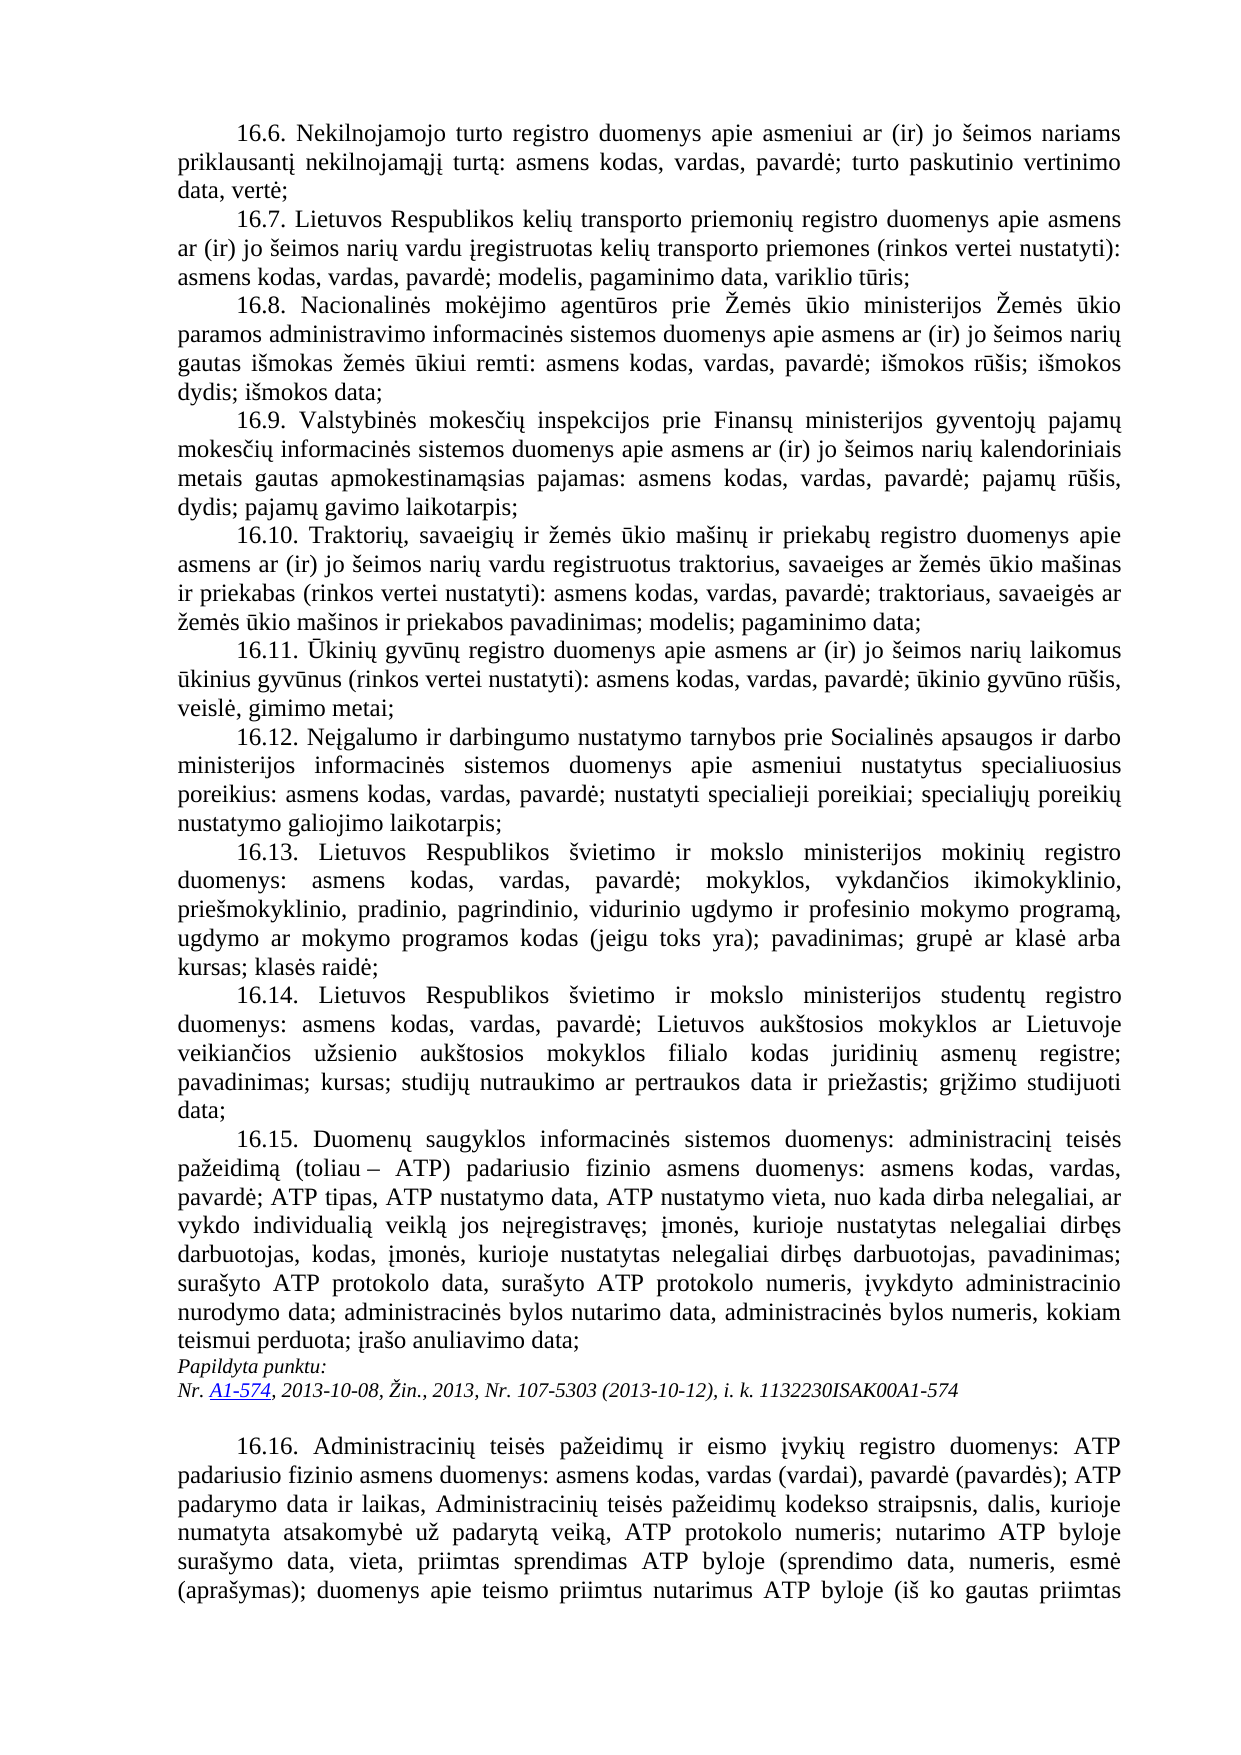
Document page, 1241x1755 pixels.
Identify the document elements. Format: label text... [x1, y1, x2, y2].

text 16.10. Traktorių, savaeigių ir žemės ūkio mašinų ir priekabų registro duomenys apie asmens ar (ir) jo šeimos narių vardu registruotus traktorius, savaeiges ar žemės ūkio mašinas ir priekabas (rinkos vertei nustatyti): asmens kodas, vardas, pavardė; traktoriaus, savaeigės ar žemės ūkio mašinos ir priekabos pavadinimas; modelis; pagaminimo data; [177, 521, 1122, 636]
text Papildyta punktu: [177, 1354, 1122, 1378]
text 16.15. Duomenų saugyklos informacinės sistemos duomenys: administracinį teisės pažeidimą (toliau – ATP) padariusio fizinio asmens duomenys: asmens kodas, vardas, pavardė; ATP tipas, ATP nustatymo data, ATP nustatymo vieta, nuo kada dirba nelegaliai, ar vykdo individualią veiklą jos neįregistravęs; įmonės, kurioje nustatytas nelegaliai dirbęs darbuotojas, kodas, įmonės, kurioje nustatytas nelegaliai dirbęs darbuotojas, pavadinimas; surašyto ATP protokolo data, surašyto ATP protokolo numeris, įvykdyto administracinio nurodymo data; administracinės bylos nutarimo data, administracinės bylos numeris, kokiam teismui perduota; įrašo anuliavimo data; [177, 1124, 1122, 1354]
text 16.7. Lietuvos Respublikos kelių transporto priemonių registro duomenys apie asmens ar (ir) jo šeimos narių vardu įregistruotas kelių transporto priemones (rinkos vertei nustatyti): asmens kodas, vardas, pavardė; modelis, pagaminimo data, variklio tūris; [177, 204, 1122, 291]
text 16.12. Neįgalumo ir darbingumo nustatymo tarnybos prie Socialinės apsaugos ir darbo ministerijos informacinės sistemos duomenys apie asmeniui nustatytus specialiuosius poreikius: asmens kodas, vardas, pavardė; nustatyti specialieji poreikiai; specialiųjų poreikių nustatymo galiojimo laikotarpis; [177, 722, 1122, 837]
text 16.6. Nekilnojamojo turto registro duomenys apie asmeniui ar (ir) jo šeimos nariams priklausantį nekilnojamąjį turtą: asmens kodas, vardas, pavardė; turto paskutinio vertinimo data, vertė; [177, 118, 1122, 204]
text 16.16. Administracinių teisės pažeidimų ir eismo įvykių registro duomenys: ATP padariusio fizinio asmens duomenys: asmens kodas, vardas (vardai), pavardė (pavardės); ATP padarymo data ir laikas, Administracinių teisės pažeidimų kodekso straipsnis, dalis, kurioje numatyta atsakomybė už padarytą veiką, ATP protokolo numeris; nutarimo ATP byloje surašymo data, vieta, priimtas sprendimas ATP byloje (sprendimo data, numeris, esmė (aprašymas); duomenys apie teismo priimtus nutarimus ATP byloje (iš ko gautas priimtas [177, 1431, 1122, 1604]
text 16.9. Valstybinės mokesčių inspekcijos prie Finansų ministerijos gyventojų pajamų mokesčių informacinės sistemos duomenys apie asmens ar (ir) jo šeimos narių kalendoriniais metais gautas apmokestinamąsias pajamas: asmens kodas, vardas, pavardė; pajamų rūšis, dydis; pajamų gavimo laikotarpis; [177, 406, 1122, 521]
text 16.13. Lietuvos Respublikos švietimo ir mokslo ministerijos mokinių registro duomenys: asmens kodas, vardas, pavardė; mokyklos, vykdančios ikimokyklinio, priešmokyklinio, pradinio, pagrindinio, vidurinio ugdymo ir profesinio mokymo programą, ugdymo ar mokymo programos kodas (jeigu toks yra); pavadinimas; grupė ar klasė arba kursas; klasės raidė; [177, 837, 1122, 981]
text 16.8. Nacionalinės mokėjimo agentūros prie Žemės ūkio ministerijos Žemės ūkio paramos administravimo informacinės sistemos duomenys apie asmens ar (ir) jo šeimos narių gautas išmokas žemės ūkiui remti: asmens kodas, vardas, pavardė; išmokos rūšis; išmokos dydis; išmokos data; [177, 291, 1122, 406]
text 16.11. Ūkinių gyvūnų registro duomenys apie asmens ar (ir) jo šeimos narių laikomus ūkinius gyvūnus (rinkos vertei nustatyti): asmens kodas, vardas, pavardė; ūkinio gyvūno rūšis, veislė, gimimo metai; [177, 636, 1122, 722]
text 16.14. Lietuvos Respublikos švietimo ir mokslo ministerijos studentų registro duomenys: asmens kodas, vardas, pavardė; Lietuvos aukštosios mokyklos ar Lietuvoje veikiančios užsienio aukštosios mokyklos filialo kodas juridinių asmenų registre; pavadinimas; kursas; studijų nutraukimo ar pertraukos data ir priežastis; grįžimo studijuoti data; [177, 981, 1122, 1124]
text Nr. A1-574, 2013-10-08, Žin., 2013, Nr. 107-5303 (2013-10-12), i. k. 1132230ISAK00A1-574 [177, 1378, 1122, 1402]
